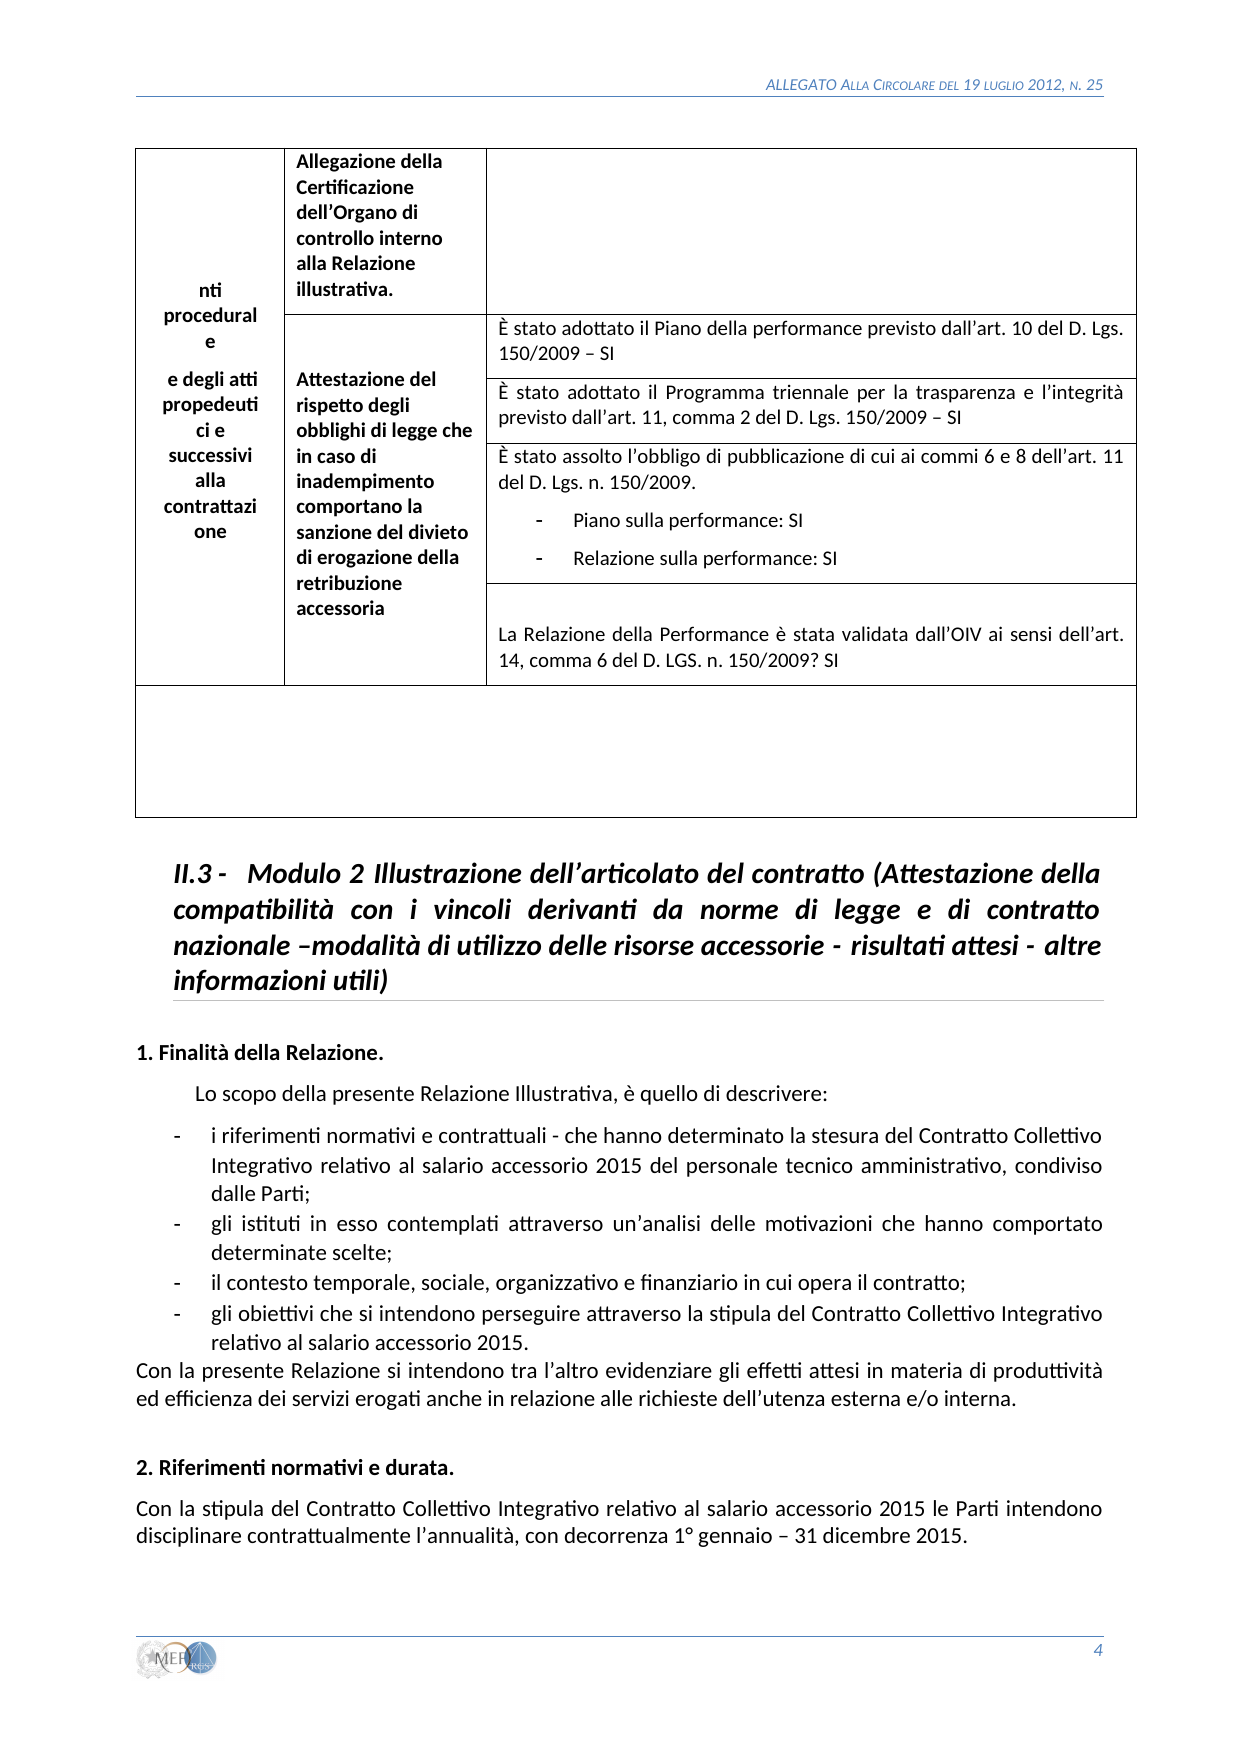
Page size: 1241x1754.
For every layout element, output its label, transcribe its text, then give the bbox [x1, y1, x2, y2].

table_cell Allegazione della Certificazione dell’Organo di controllo interno alla Relazione illustrativa. [285, 149, 486, 314]
table_cell Attestazione del rispetto degli obblighi di legge che in caso di inadempimento comportano la sanzione del divieto di erogazione della retribuzione accessoria [285, 315, 486, 685]
list i riferimenti normativi e contrattuali - che hanno determinato la stesura del Contratto Collettivo Integrativo relativo al salario accessorio 2015 del personale tecnico amministrativo, condiviso dalle Parti; [173, 1119, 1104, 1207]
text Con la stipula del Contratto Collettivo Integrativo relativo al salario accessorio 2015 le Parti intendono disciplinare contrattualmente l’annualità, con decorrenza 1° gennaio – 31 dicembre 2015. [136, 1494, 1104, 1550]
table_cell È stato assolto l’obbligo di pubblicazione di cui ai commi 6 e 8 dell’art. 11 del D. Lgs. n. 150/2009. Piano sulla performance: SI Relazione sulla performance: SI [487, 444, 1136, 583]
text Con la presente Relazione si intendono tra l’altro evidenziare gli effetti attesi in materia di produttività ed efficienza dei servizi erogati anche in relazione alle richieste dell’utenza esterna e/o interna. [136, 1357, 1104, 1413]
list il contesto temporale, sociale, organizzativo e finanziario in cui opera il contratto; [173, 1266, 1104, 1297]
text Lo scopo della presente Relazione Illustrativa, è quello di descrivere: [136, 1079, 1104, 1107]
text 1. Finalità della Relazione. [136, 1038, 1104, 1066]
table_cell È stato adottato il Programma triennale per la trasparenza e l’integrità previsto dall’art. 11, comma 2 del D. Lgs. 150/2009 – SI [487, 379, 1136, 442]
table_cell La Relazione della Performance è stata validata dall’OIV ai sensi dell’art. 14, comma 6 del D. LGS. n. 150/2009? SI [487, 584, 1136, 685]
list gli istituti in esso contemplati attraverso un’analisi delle motivazioni che hanno comportato determinate scelte; [173, 1207, 1104, 1266]
subtitle Modulo 2 Illustrazione dell’articolato del contratto (Attestazione della compatibilità con i vincoli derivanti da norme di legge e di contratto nazionale –modalità di utilizzo delle risorse accessorie ‑ risultati attesi ‑ altre informazioni utili) [173, 855, 1104, 1000]
text 2. Riferimenti normativi e durata. [136, 1453, 1104, 1481]
table_cell È stato adottato il Piano della performance previsto dall’art. 10 del D. Lgs. 150/2009 – SI [487, 315, 1136, 378]
table_cell nti procedurale e degli atti propedeutici e successivi alla contrattazione [136, 149, 284, 685]
table_cell [136, 686, 1136, 817]
table_cell [487, 149, 1136, 314]
list gli obiettivi che si intendono perseguire attraverso la stipula del Contratto Collettivo Integrativo relativo al salario accessorio 2015. [173, 1297, 1104, 1357]
